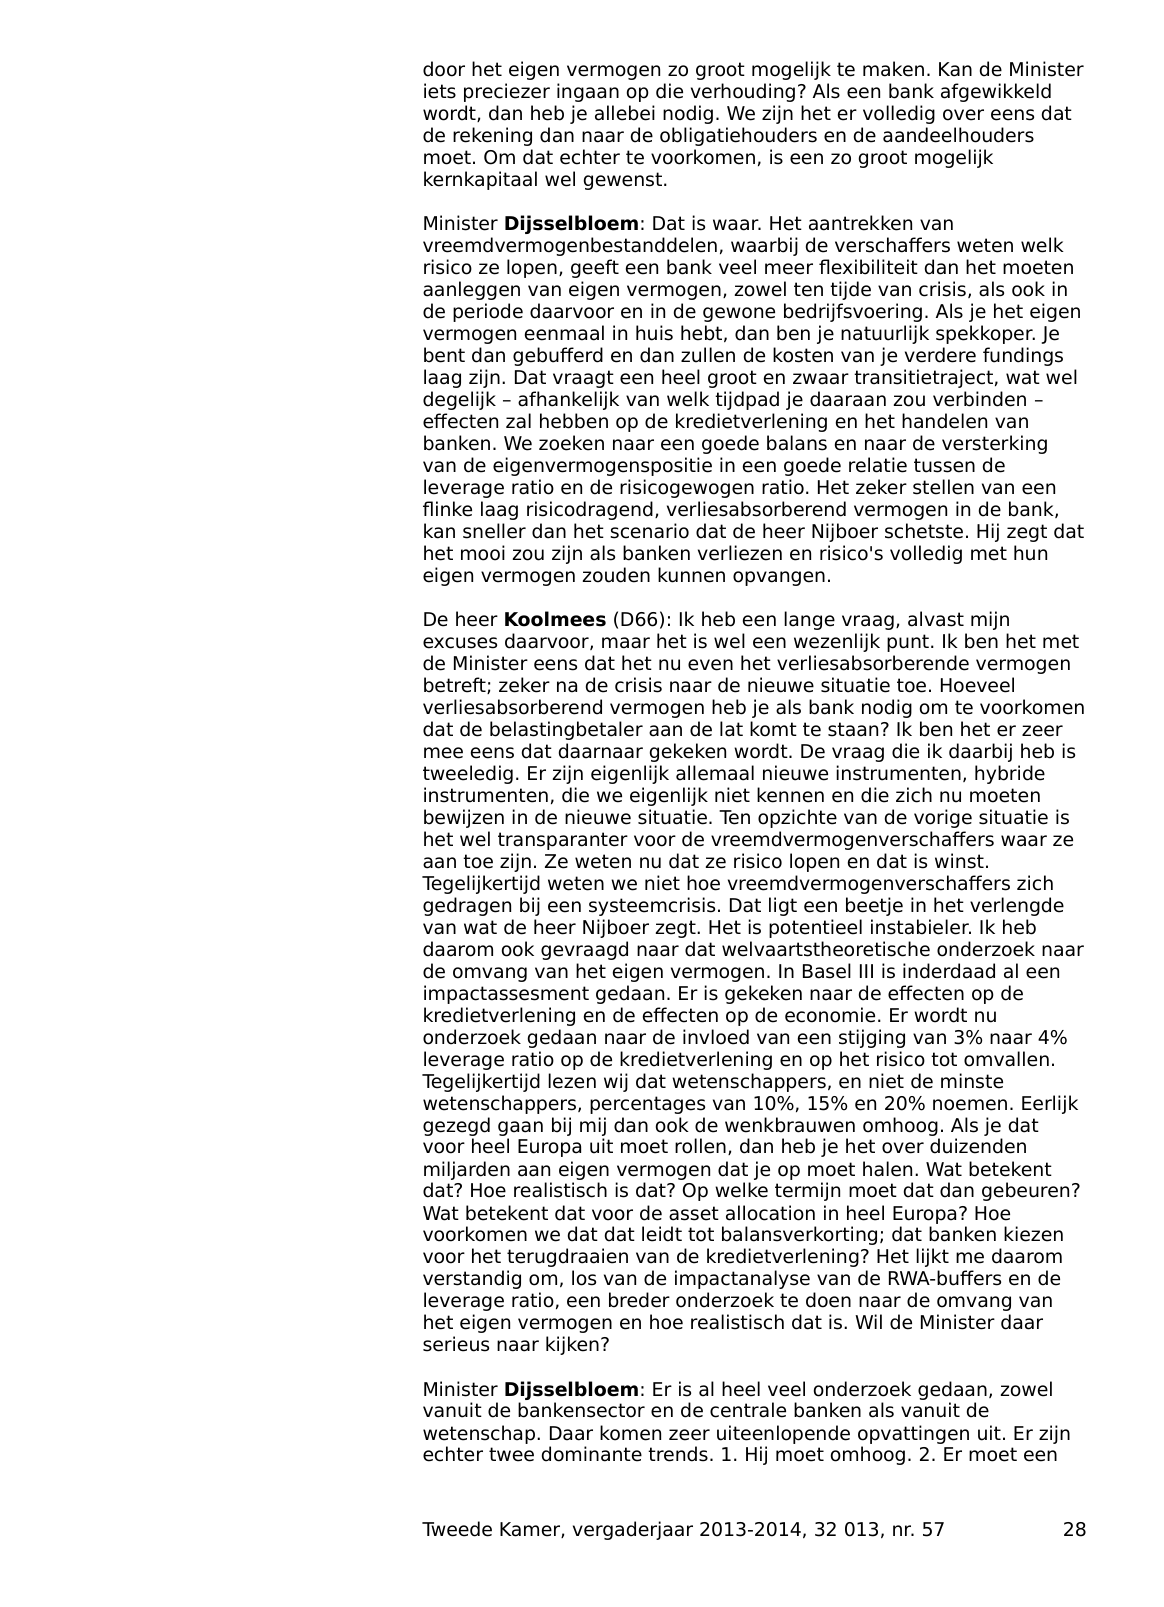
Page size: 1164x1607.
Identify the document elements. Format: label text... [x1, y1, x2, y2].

text Minister Dijsselbloem: Er is al heel veel onderzoek gedaan, zowel vanuit de bankensector en de centrale banken als vanuit de wetenschap. Daar komen zeer uiteenlopende opvattingen uit. Er zijn echter twee dominante trends. 1. Hij moet omhoog. 2. Er moet een [422, 1378, 1087, 1466]
text door het eigen vermogen zo groot mogelijk te maken. Kan de Minister iets preciezer ingaan op die verhouding? Als een bank afgewikkeld wordt, dan heb je allebei nodig. We zijn het er volledig over eens dat de rekening dan naar de obligatiehouders en de aandeelhouders moet. Om dat echter te voorkomen, is een zo groot mogelijk kernkapitaal wel gewenst. [422, 59, 1087, 191]
text De heer Koolmees (D66): Ik heb een lange vraag, alvast mijn excuses daarvoor, maar het is wel een wezenlijk punt. Ik ben het met de Minister eens dat het nu even het verliesabsorberende vermogen betreft; zeker na de crisis naar de nieuwe situatie toe. Hoeveel verliesabsorberend vermogen heb je als bank nodig om te voorkomen dat de belastingbetaler aan de lat komt te staan? Ik ben het er zeer mee eens dat daarnaar gekeken wordt. De vraag die ik daarbij heb is tweeledig. Er zijn eigenlijk allemaal nieuwe instrumenten, hybride instrumenten, die we eigenlijk niet kennen en die zich nu moeten bewijzen in de nieuwe situatie. Ten opzichte van de vorige situatie is het wel transparanter voor de vreemdvermogenverschaffers waar ze aan toe zijn. Ze weten nu dat ze risico lopen en dat is winst. Tegelijkertijd weten we niet hoe vreemdvermogenverschaffers zich gedragen bij een systeemcrisis. Dat ligt een beetje in het verlengde van wat de heer Nijboer zegt. Het is potentieel instabieler. Ik heb daarom ook gevraagd naar dat welvaartstheoretische onderzoek naar de omvang van het eigen vermogen. In Basel III is inderdaad al een impactassesment gedaan. Er is gekeken naar de effecten op de kredietverlening en de effecten op de economie. Er wordt nu onderzoek gedaan naar de invloed van een stijging van 3% naar 4% leverage ratio op de kredietverlening en op het risico tot omvallen. Tegelijkertijd lezen wij dat wetenschappers, en niet de minste wetenschappers, percentages van 10%, 15% en 20% noemen. Eerlijk gezegd gaan bij mij dan ook de wenkbrauwen omhoog. Als je dat voor heel Europa uit moet rollen, dan heb je het over duizenden miljarden aan eigen vermogen dat je op moet halen. Wat betekent dat? Hoe realistisch is dat? Op welke termijn moet dat dan gebeuren? Wat betekent dat voor de asset allocation in heel Europa? Hoe voorkomen we dat dat leidt tot balansverkorting; dat banken kiezen voor het terugdraaien van de kredietverlening? Het lijkt me daarom verstandig om, los van de impactanalyse van de RWA-buffers en de leverage ratio, een breder onderzoek te doen naar de omvang van het eigen vermogen en hoe realistisch dat is. Wil de Minister daar serieus naar kijken? [422, 609, 1087, 1356]
text Minister Dijsselbloem: Dat is waar. Het aantrekken van vreemdvermogenbestanddelen, waarbij de verschaffers weten welk risico ze lopen, geeft een bank veel meer flexibiliteit dan het moeten aanleggen van eigen vermogen, zowel ten tijde van crisis, als ook in de periode daarvoor en in de gewone bedrijfsvoering. Als je het eigen vermogen eenmaal in huis hebt, dan ben je natuurlijk spekkoper. Je bent dan gebufferd en dan zullen de kosten van je verdere fundings laag zijn. Dat vraagt een heel groot en zwaar transitietraject, wat wel degelijk – afhankelijk van welk tijdpad je daaraan zou verbinden – effecten zal hebben op de kredietverlening en het handelen van banken. We zoeken naar een goede balans en naar de versterking van de eigenvermogenspositie in een goede relatie tussen de leverage ratio en de risicogewogen ratio. Het zeker stellen van een flinke laag risicodragend, verliesabsorberend vermogen in de bank, kan sneller dan het scenario dat de heer Nijboer schetste. Hij zegt dat het mooi zou zijn als banken verliezen en risico's volledig met hun eigen vermogen zouden kunnen opvangen. [422, 213, 1087, 587]
